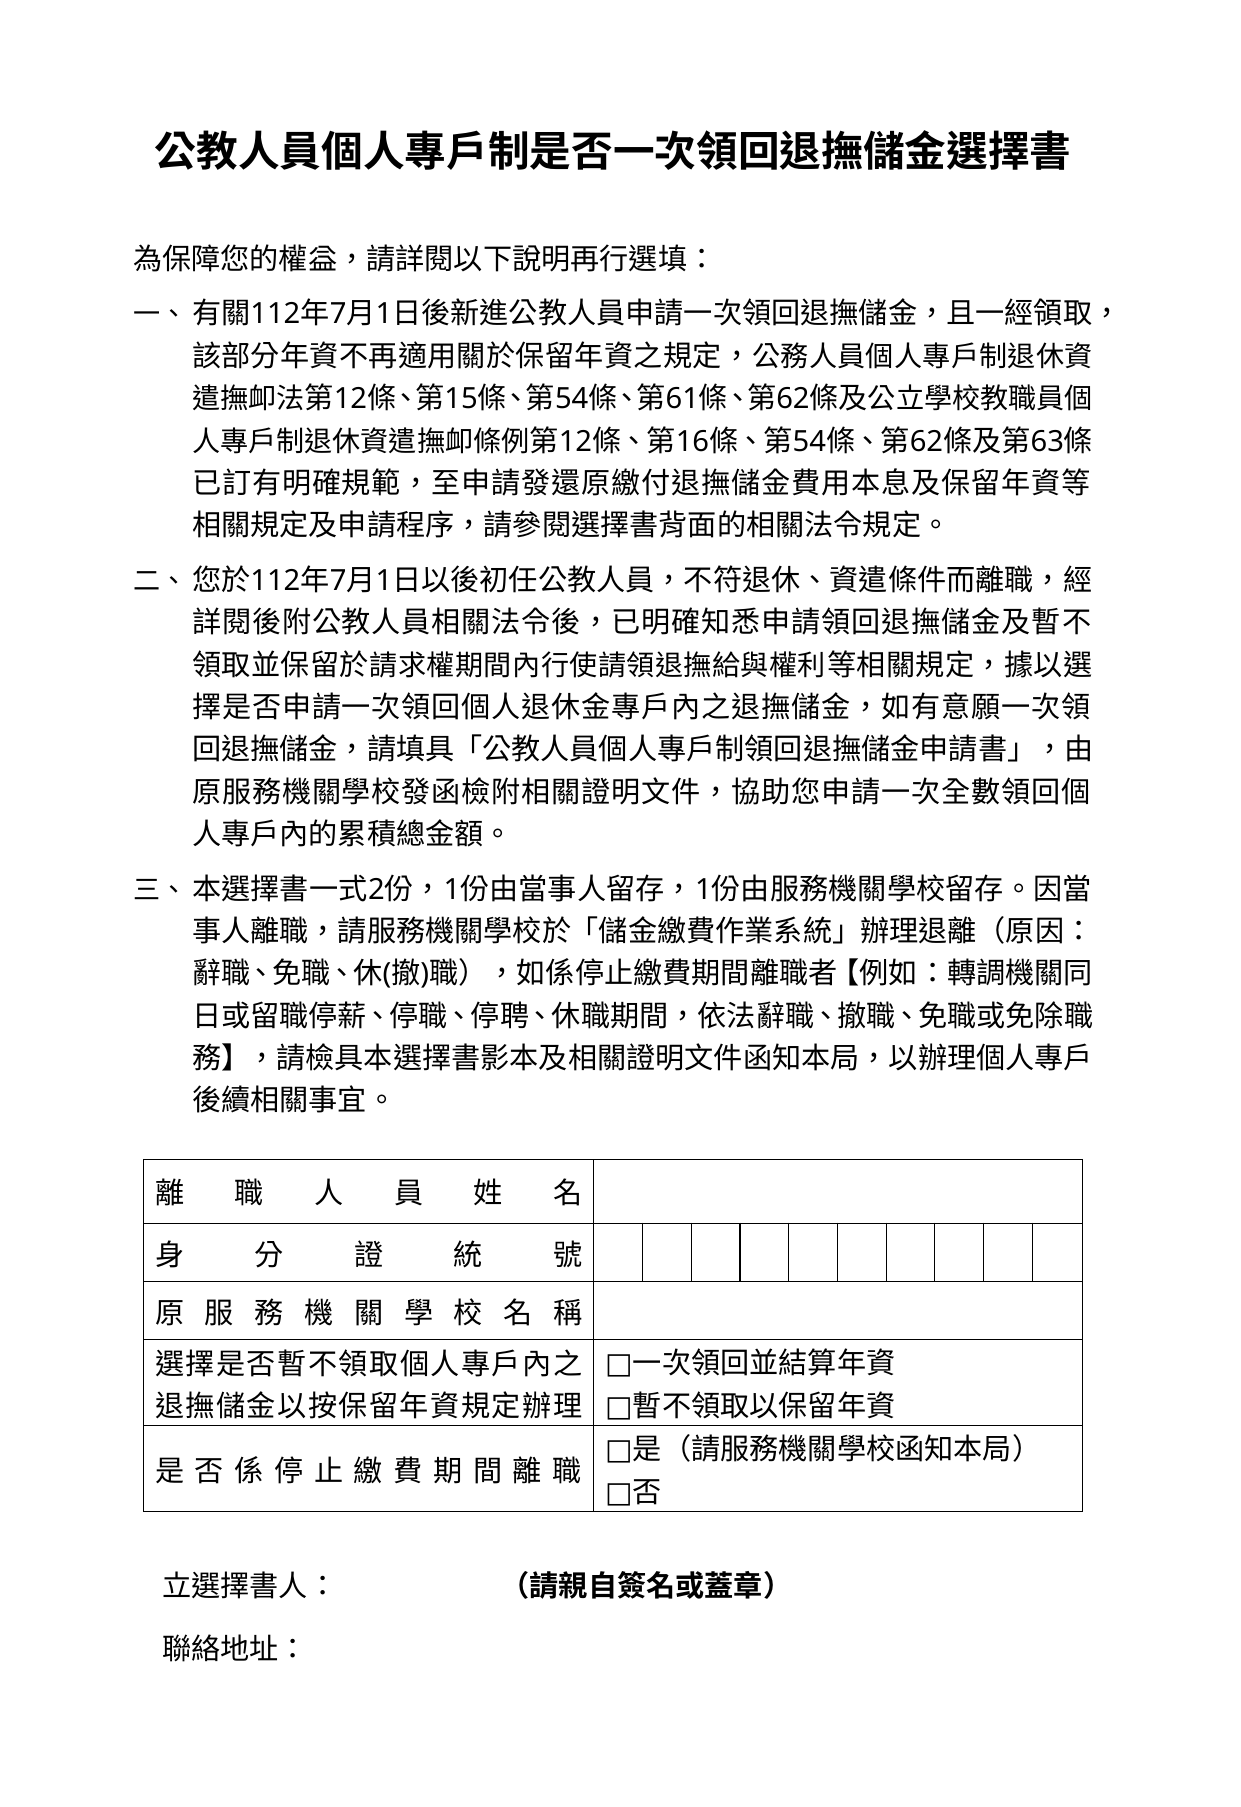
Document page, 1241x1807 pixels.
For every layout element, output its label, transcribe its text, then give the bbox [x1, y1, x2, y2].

table_cell □是（請服務機關學校函知本局） □否 [594, 1426, 1082, 1511]
text 公教人員個人專戶制是否一次領回退撫儲金選擇書 [133, 118, 1093, 178]
table_header [594, 1160, 1082, 1222]
table_cell 原服務機關學校名稱 [144, 1282, 593, 1339]
table_cell [984, 1224, 1032, 1281]
text 為保障您的權益，請詳閱以下說明再行選填： [133, 235, 1093, 277]
table_cell [838, 1224, 886, 1281]
table_header 離職人員姓名 [144, 1160, 593, 1222]
list 您於112年7月1日以後初任公教人員，不符退休、資遣條件而離職，經詳閱後附公教人員相關法令後，已明確知悉申請領回退撫儲金及暫不領取並保留於請求權期間內行使請領退撫給與權利等相關規定，據以選擇是否申請一次領回個人退休金專戶內之退撫儲金，如有意願一次領回退撫儲金，請填具「公教人員個人專戶制領回退撫儲金申請書」，由原服務機關學校發函檢附相關證明文件，協助您申請一次全數領回個人專戶內的累積總金額。 [133, 557, 1093, 853]
table_cell [594, 1224, 642, 1281]
text 立選擇書人： （請親自簽名或蓋章） [133, 1557, 1093, 1607]
table_cell [594, 1282, 1082, 1339]
table_cell [1033, 1224, 1082, 1281]
table_cell [741, 1224, 788, 1281]
table_cell [643, 1224, 691, 1281]
list 本選擇書一式2份，1份由當事人留存，1份由服務機關學校留存。因當事人離職，請服務機關學校於「儲金繳費作業系統」辦理退離（原因：辭職、免職、休(撤)職），如係停止繳費期間離職者【例如：轉調機關同日或留職停薪、停職、停聘、休職期間，依法辭職、撤職、免職或免除職務】，請檢具本選擇書影本及相關證明文件函知本局，以辦理個人專戶後續相關事宜。 [133, 865, 1093, 1119]
table_cell 選擇是否暫不領取個人專戶內之退撫儲金以按保留年資規定辦理 [144, 1340, 593, 1425]
list 有關112年7月1日後新進公教人員申請一次領回退撫儲金，且一經領取，該部分年資不再適用關於保留年資之規定，公務人員個人專戶制退休資遣撫卹法第12條、第15條、第54條、第61條、第62條及公立學校教職員個人專戶制退休資遣撫卹條例第12條、第16條、第54條、第62條及第63條已訂有明確規範，至申請發還原繳付退撫儲金費用本息及保留年資等相關規定及申請程序，請參閱選擇書背面的相關法令規定。 [133, 290, 1093, 544]
text 聯絡地址： [133, 1619, 1093, 1669]
table_cell □一次領回並結算年資 □暫不領取以保留年資 [594, 1340, 1082, 1425]
table_cell 是否係停止繳費期間離職 [144, 1426, 593, 1511]
table_cell [692, 1224, 739, 1281]
table_cell [887, 1224, 934, 1281]
table_cell 身分證統號 [144, 1224, 593, 1281]
table_cell [935, 1224, 983, 1281]
table_cell [789, 1224, 837, 1281]
